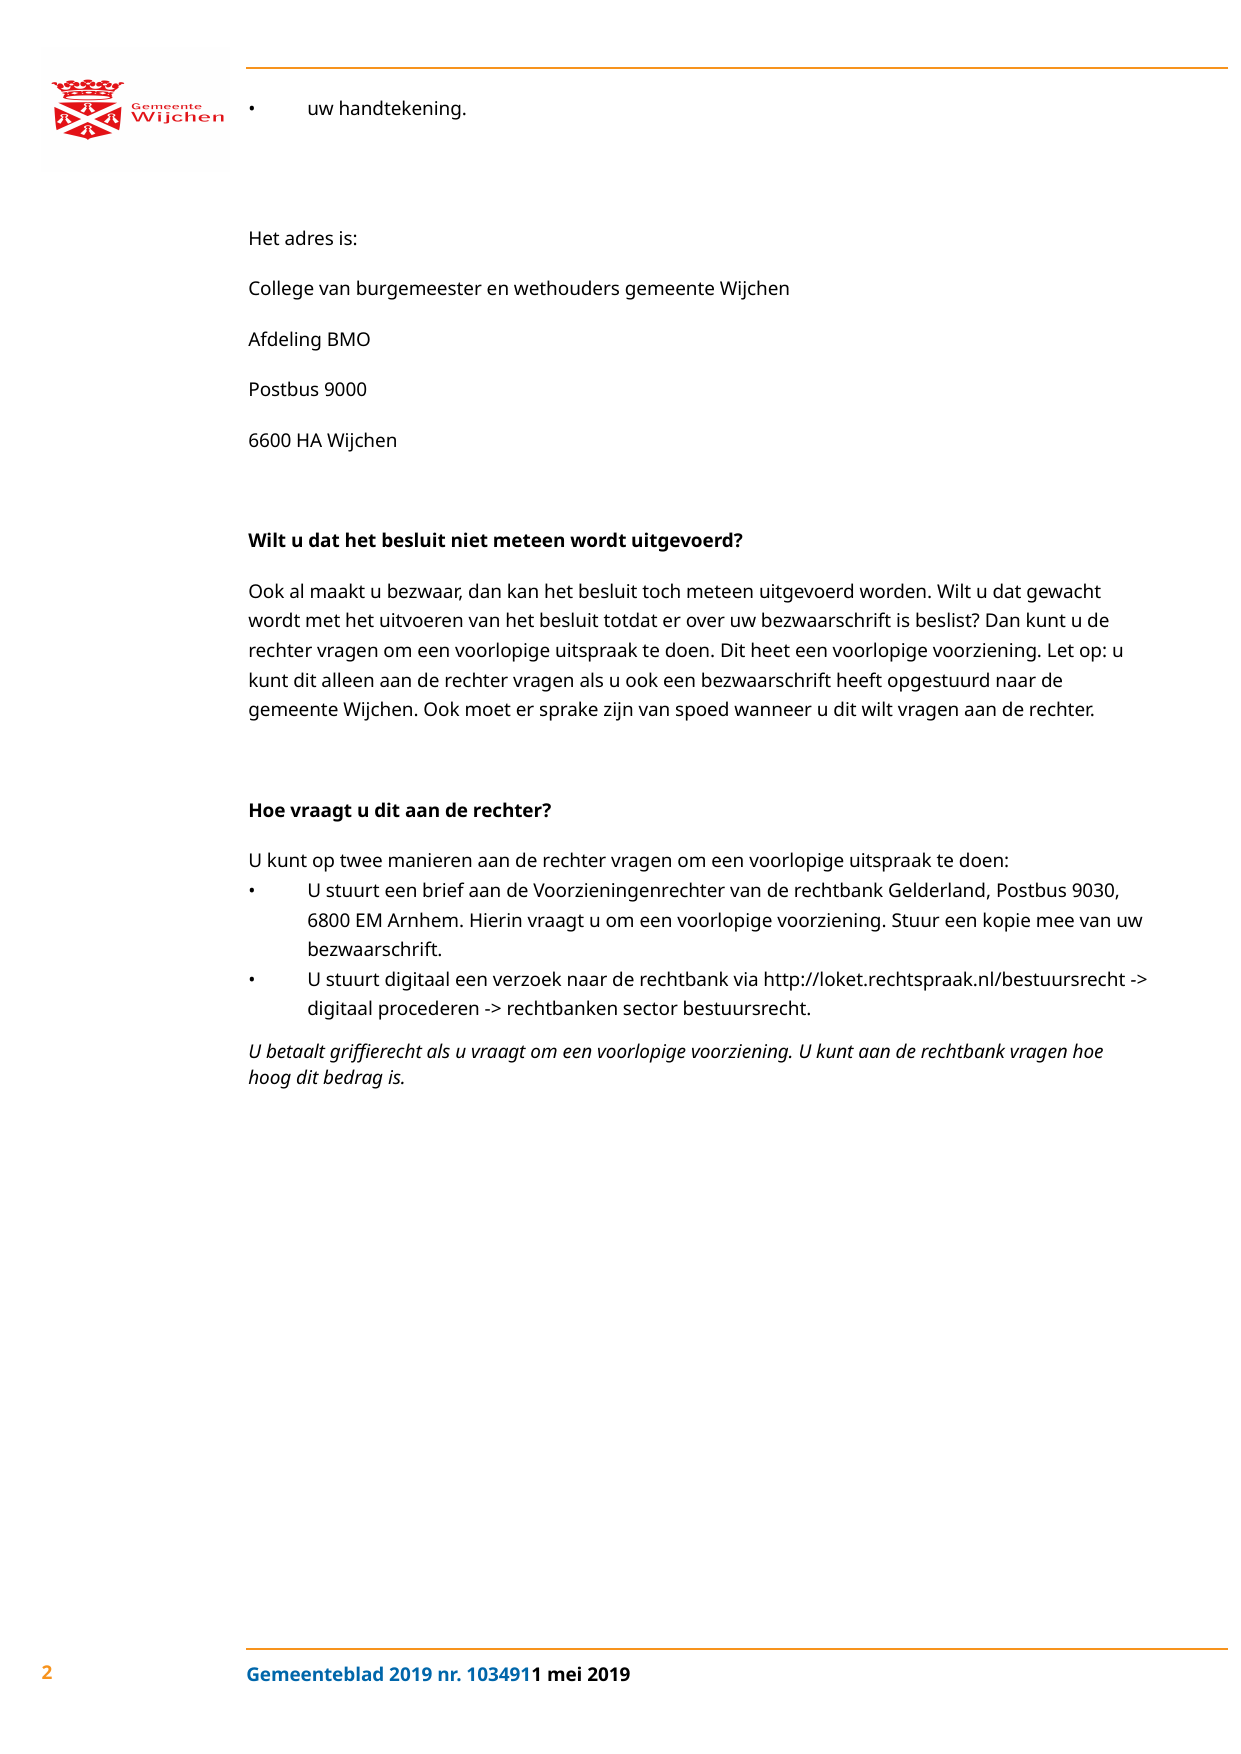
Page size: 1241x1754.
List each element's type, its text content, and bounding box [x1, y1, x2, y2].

picture [41, 47, 231, 172]
list U stuurt digitaal een verzoek naar de rechtbank via http://loket.rechtspraak.nl/bestuursrecht -> digitaal procederen -> rechtbanken sector bestuursrecht. [248, 966, 1152, 1021]
text Ook al maakt u bezwaar, dan kan het besluit toch meteen uitgevoerd worden. Wilt u dat gewacht wordt met het uitvoeren van het besluit totdat er over uw bezwaarschrift is beslist? Dan kunt u de rechter vragen om een voorlopige uitspraak te doen. Dit heet een voorlopige voorziening. Let op: u kunt dit alleen aan de rechter vragen als u ook een bezwaarschrift heeft opgestuurd naar de gemeente Wijchen. Ook moet er sprake zijn van spoed wanneer u dit wilt vragen aan de rechter. [248, 578, 1152, 722]
list U stuurt een brief aan de Voorzieningenrechter van de rechtbank Gelderland, Postbus 9030, 6800 EM Arnhem. Hierin vraagt u om een voorlopige voorziening. Stuur een kopie mee van uw bezwaarschrift. [248, 877, 1152, 962]
text Het adres is: [248, 225, 1152, 251]
text Wilt u dat het besluit niet meteen wordt uitgevoerd? [248, 528, 1152, 553]
text College van burgemeester en wethouders gemeente Wijchen [248, 276, 1152, 301]
text Hoe vraagt u dit aan de rechter? [248, 797, 1152, 823]
text U kunt op twee manieren aan de rechter vragen om een voorlopige uitspraak te doen: [248, 848, 1152, 873]
text Postbus 9000 [248, 376, 1152, 402]
list uw handtekening. [248, 95, 1152, 121]
text 6600 HA Wijchen [248, 427, 1152, 453]
text U betaalt griffierecht als u vraagt om een voorlopige voorziening. U kunt aan de rechtbank vragen hoe hoog dit bedrag is. [248, 1039, 1152, 1090]
text Afdeling BMO [248, 326, 1152, 352]
